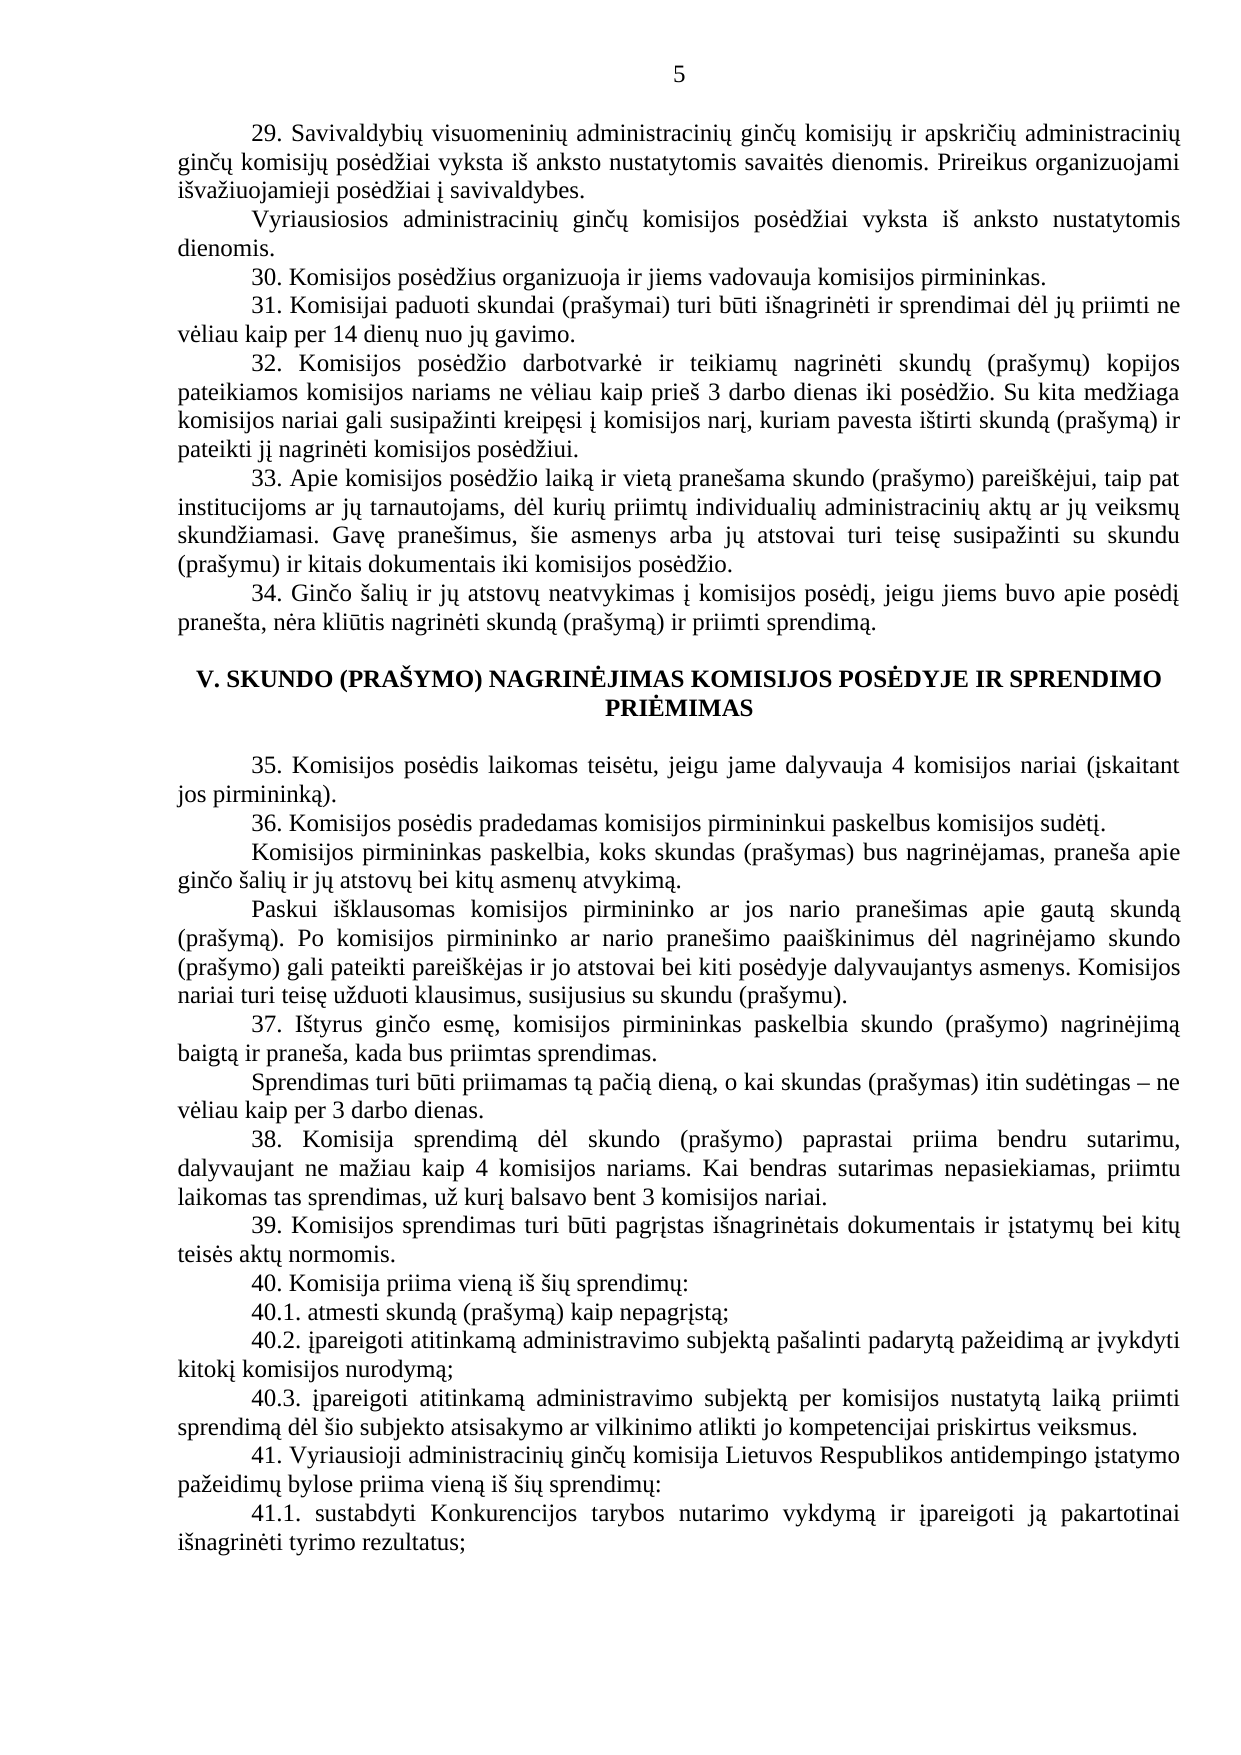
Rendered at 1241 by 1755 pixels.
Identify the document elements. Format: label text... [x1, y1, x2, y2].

text Komisijos pirmininkas paskelbia, koks skundas (prašymas) bus nagrinėjamas, praneša apie ginčo šalių ir jų atstovų bei kitų asmenų atvykimą. [177, 837, 1181, 894]
text Vyriausiosios administracinių ginčų komisijos posėdžiai vyksta iš anksto nustatytomis dienomis. [177, 204, 1181, 262]
text V. SKUNDO (PRAŠYMO) NAGRINĖJIMAS KOMISIJOS POSĖDYJE IR SPRENDIMO PRIĖMIMAS [177, 664, 1181, 722]
text 41.1. sustabdyti Konkurencijos tarybos nutarimo vykdymą ir įpareigoti ją pakartotinai išnagrinėti tyrimo rezultatus; [177, 1498, 1181, 1556]
text 35. Komisijos posėdis laikomas teisėtu, jeigu jame dalyvauja 4 komisijos nariai (įskaitant jos pirmininką). [177, 751, 1181, 808]
text Sprendimas turi būti priimamas tą pačią dieną, o kai skundas (prašymas) itin sudėtingas – ne vėliau kaip per 3 darbo dienas. [177, 1067, 1181, 1124]
text 40.1. atmesti skundą (prašymą) kaip nepagrįstą; [177, 1297, 1181, 1326]
text 30. Komisijos posėdžius organizuoja ir jiems vadovauja komisijos pirmininkas. [177, 262, 1181, 291]
text 39. Komisijos sprendimas turi būti pagrįstas išnagrinėtais dokumentais ir įstatymų bei kitų teisės aktų normomis. [177, 1211, 1181, 1268]
text 29. Savivaldybių visuomeninių administracinių ginčų komisijų ir apskričių administracinių ginčų komisijų posėdžiai vyksta iš anksto nustatytomis savaitės dienomis. Prireikus organizuojami išvažiuojamieji posėdžiai į savivaldybes. [177, 118, 1181, 204]
text 38. Komisija sprendimą dėl skundo (prašymo) paprastai priima bendru sutarimu, dalyvaujant ne mažiau kaip 4 komisijos nariams. Kai bendras sutarimas nepasiekiamas, priimtu laikomas tas sprendimas, už kurį balsavo bent 3 komisijos nariai. [177, 1124, 1181, 1211]
text 36. Komisijos posėdis pradedamas komisijos pirmininkui paskelbus komisijos sudėtį. [177, 808, 1181, 837]
text 34. Ginčo šalių ir jų atstovų neatvykimas į komisijos posėdį, jeigu jiems buvo apie posėdį pranešta, nėra kliūtis nagrinėti skundą (prašymą) ir priimti sprendimą. [177, 578, 1181, 636]
text 32. Komisijos posėdžio darbotvarkė ir teikiamų nagrinėti skundų (prašymų) kopijos pateikiamos komisijos nariams ne vėliau kaip prieš 3 darbo dienas iki posėdžio. Su kita medžiaga komisijos nariai gali susipažinti kreipęsi į komisijos narį, kuriam pavesta ištirti skundą (prašymą) ir pateikti jį nagrinėti komisijos posėdžiui. [177, 348, 1181, 463]
text Paskui išklausomas komisijos pirmininko ar jos nario pranešimas apie gautą skundą (prašymą). Po komisijos pirmininko ar nario pranešimo paaiškinimus dėl nagrinėjamo skundo (prašymo) gali pateikti pareiškėjas ir jo atstovai bei kiti posėdyje dalyvaujantys asmenys. Komisijos nariai turi teisę užduoti klausimus, susijusius su skundu (prašymu). [177, 894, 1181, 1009]
text 40. Komisija priima vieną iš šių sprendimų: [177, 1268, 1181, 1297]
text 41. Vyriausioji administracinių ginčų komisija Lietuvos Respublikos antidempingo įstatymo pažeidimų bylose priima vieną iš šių sprendimų: [177, 1441, 1181, 1498]
text 40.3. įpareigoti atitinkamą administravimo subjektą per komisijos nustatytą laiką priimti sprendimą dėl šio subjekto atsisakymo ar vilkinimo atlikti jo kompetencijai priskirtus veiksmus. [177, 1383, 1181, 1441]
text 33. Apie komisijos posėdžio laiką ir vietą pranešama skundo (prašymo) pareiškėjui, taip pat institucijoms ar jų tarnautojams, dėl kurių priimtų individualių administracinių aktų ar jų veiksmų skundžiamasi. Gavę pranešimus, šie asmenys arba jų atstovai turi teisę susipažinti su skundu (prašymu) ir kitais dokumentais iki komisijos posėdžio. [177, 463, 1181, 578]
text 31. Komisijai paduoti skundai (prašymai) turi būti išnagrinėti ir sprendimai dėl jų priimti ne vėliau kaip per 14 dienų nuo jų gavimo. [177, 291, 1181, 348]
text 40.2. įpareigoti atitinkamą administravimo subjektą pašalinti padarytą pažeidimą ar įvykdyti kitokį komisijos nurodymą; [177, 1326, 1181, 1383]
text 37. Ištyrus ginčo esmę, komisijos pirmininkas paskelbia skundo (prašymo) nagrinėjimą baigtą ir praneša, kada bus priimtas sprendimas. [177, 1009, 1181, 1067]
